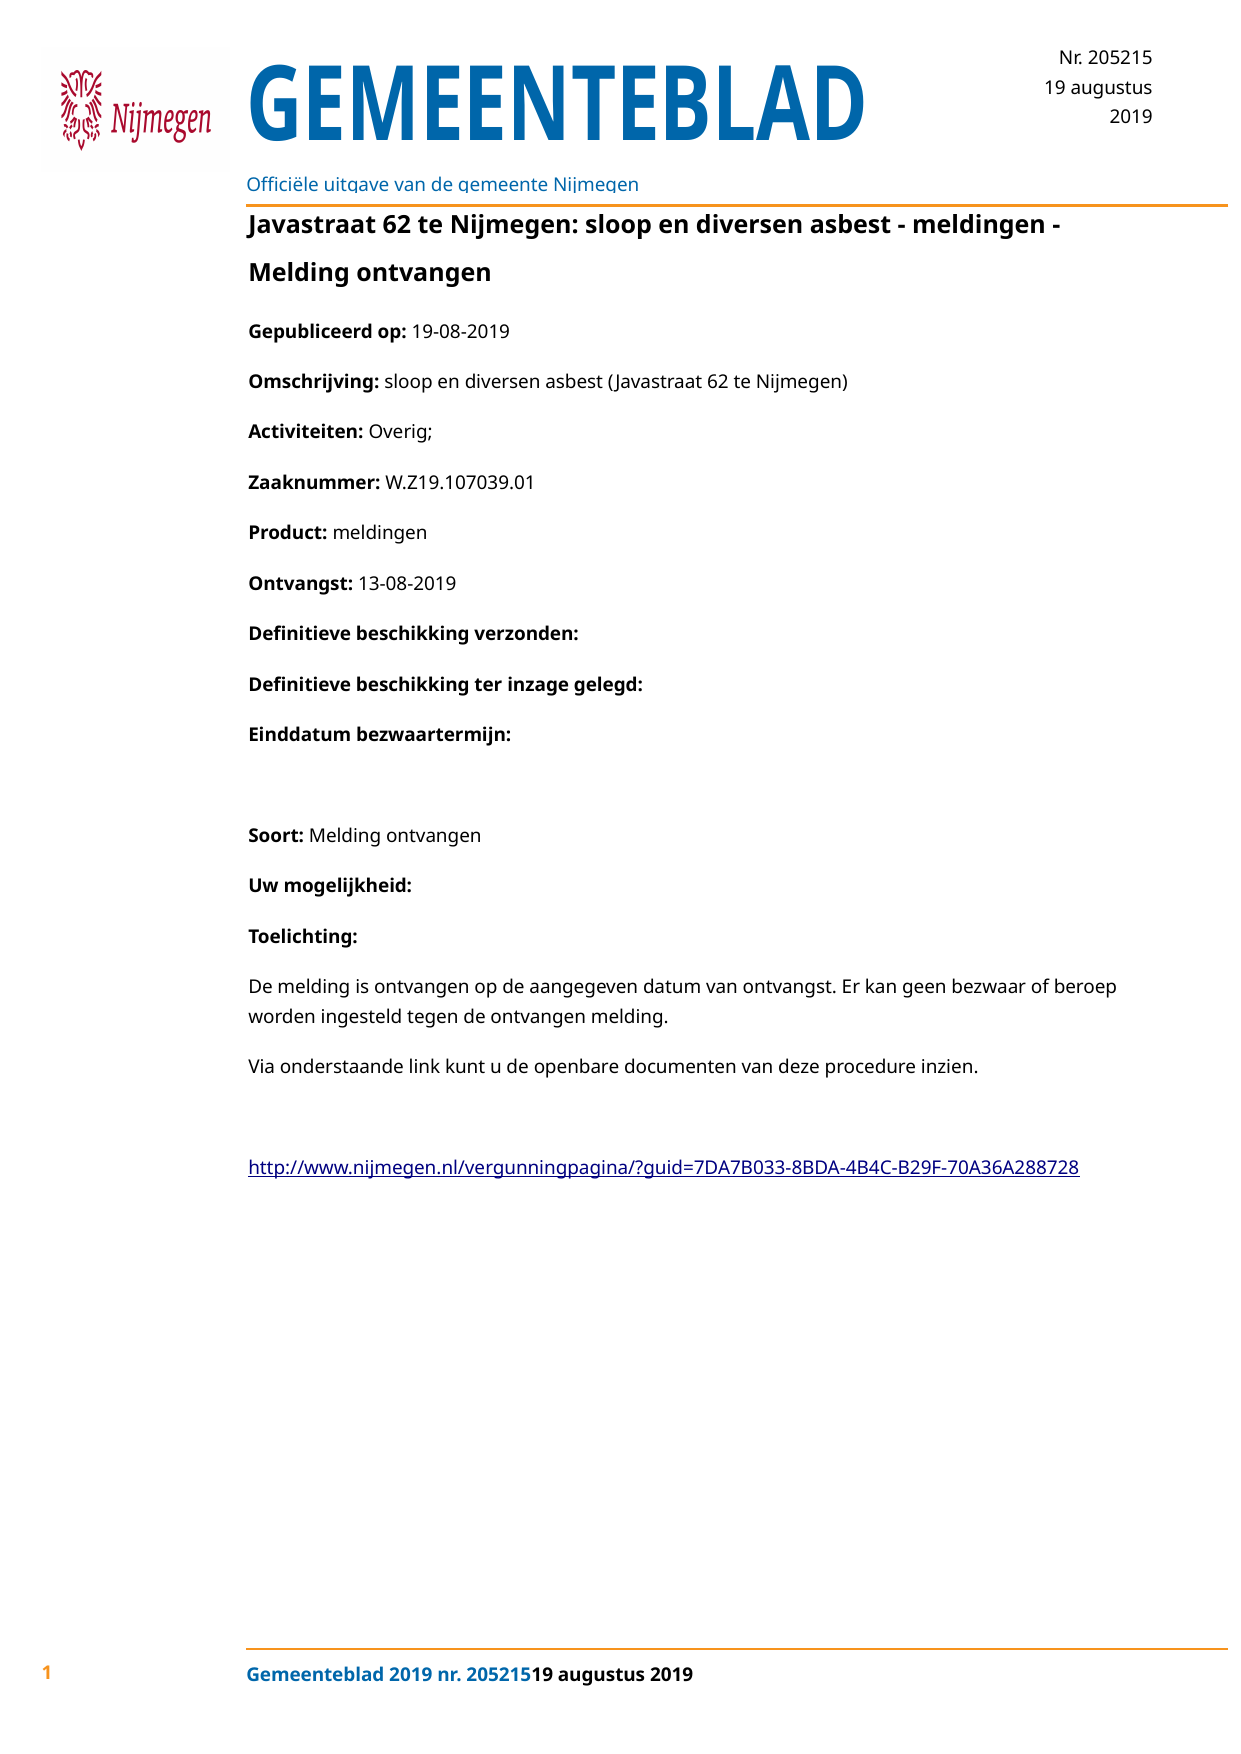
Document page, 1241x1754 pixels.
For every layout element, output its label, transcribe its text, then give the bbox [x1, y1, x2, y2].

text http://www.nijmegen.nl/vergunningpagina/?guid=7DA7B033-8BDA-4B4C-B29F-70A36A288728 [248, 1154, 1152, 1180]
text Zaaknummer: W.Z19.107039.01 [248, 469, 1152, 495]
text Omschrijving: sloop en diversen asbest (Javastraat 62 te Nijmegen) [248, 368, 1152, 394]
text Gepubliceerd op: 19-08-2019 [248, 318, 1152, 344]
text Definitieve beschikking verzonden: [248, 620, 1152, 646]
text Definitieve beschikking ter inzage gelegd: [248, 671, 1152, 697]
text De melding is ontvangen op de aangegeven datum van ontvangst. Er kan geen bezwaar of beroep worden ingesteld tegen de ontvangen melding. [248, 973, 1152, 1029]
picture [41, 47, 231, 172]
text Ontvangst: 13-08-2019 [248, 570, 1152, 596]
text Toelichting: [248, 923, 1152, 949]
text Javastraat 62 te Nijmegen: sloop en diversen asbest - meldingen - Melding ontvangen [248, 207, 1152, 288]
text Soort: Melding ontvangen [248, 822, 1152, 848]
text Uw mogelijkheid: [248, 872, 1152, 898]
text Activiteiten: Overig; [248, 419, 1152, 444]
text Via onderstaande link kunt u de openbare documenten van deze procedure inzien. [248, 1053, 1152, 1079]
text Einddatum bezwaartermijn: [248, 721, 1152, 747]
text Product: meldingen [248, 519, 1152, 545]
